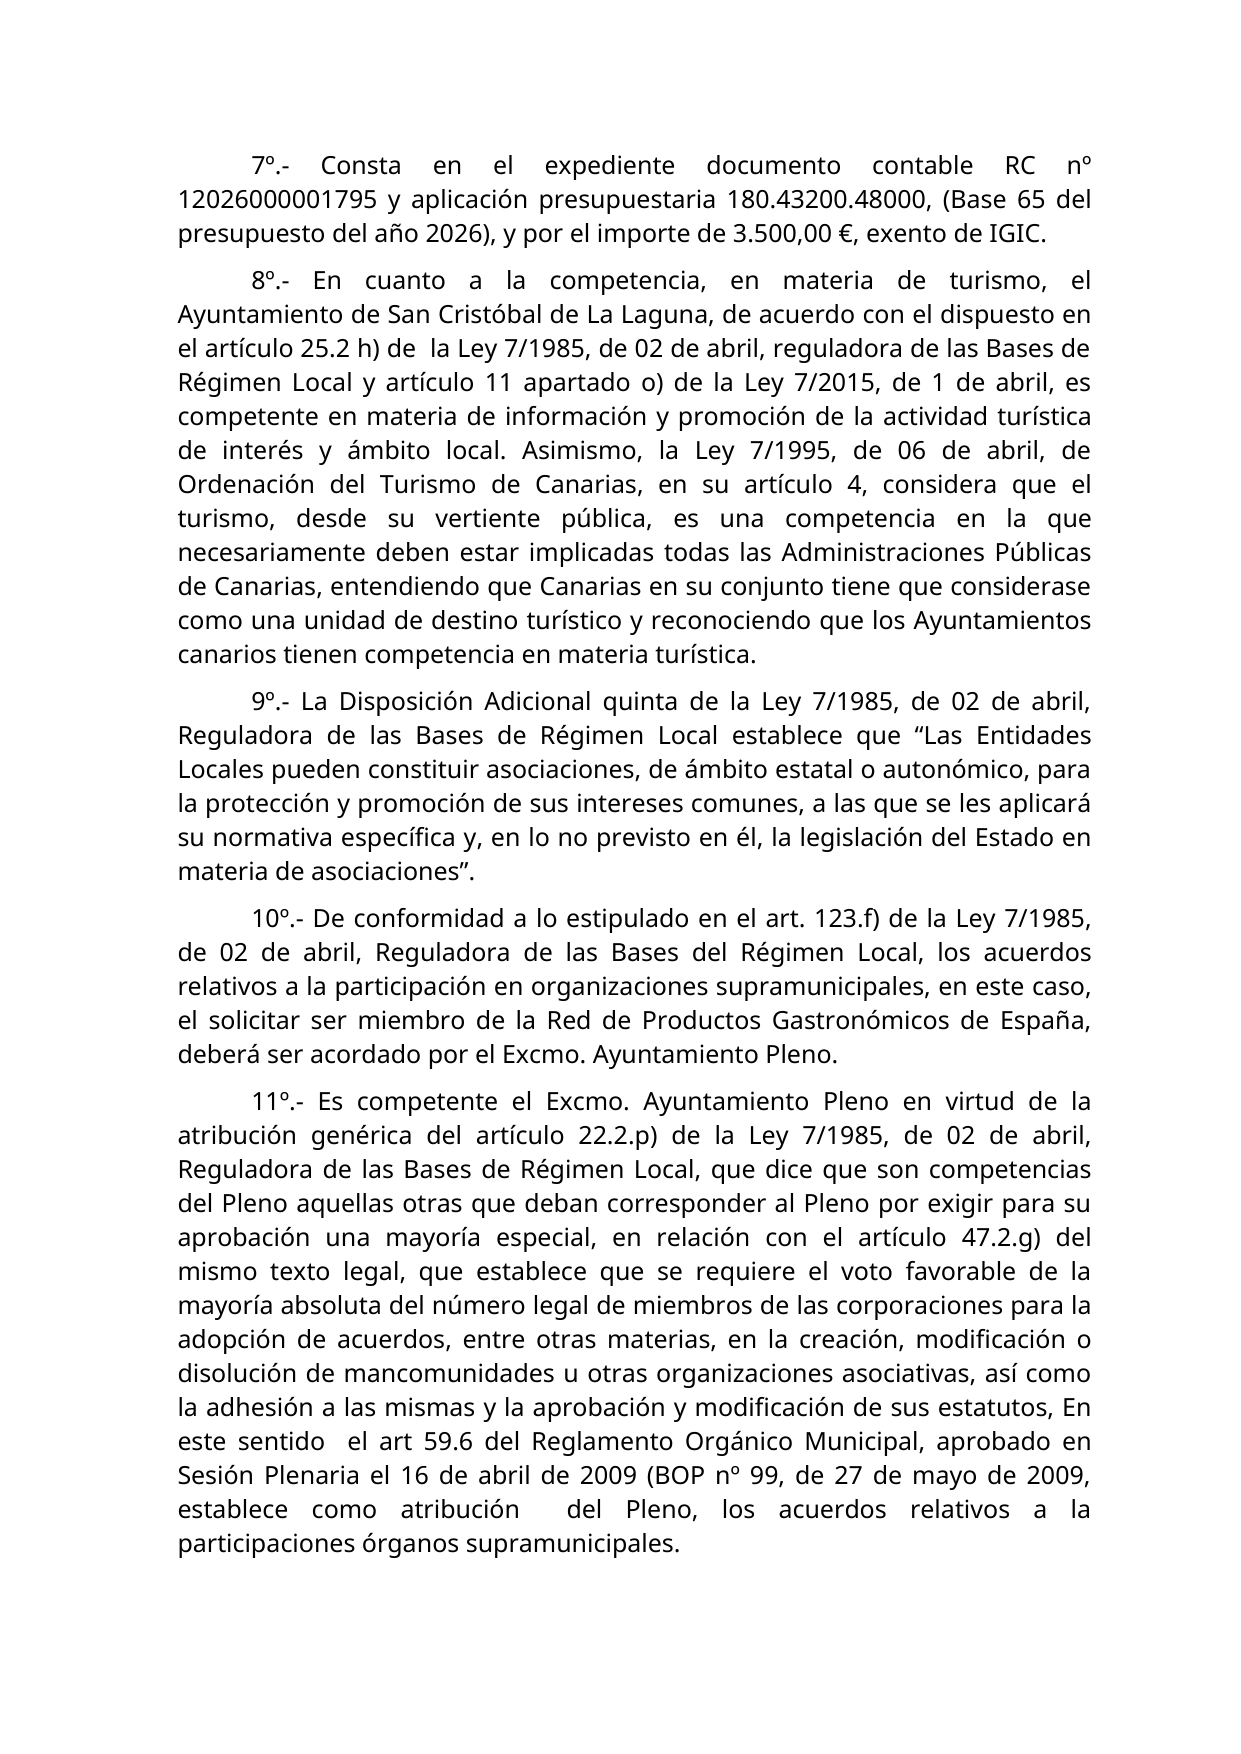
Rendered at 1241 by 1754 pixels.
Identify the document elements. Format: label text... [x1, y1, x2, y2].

text 9º.- La Disposición Adicional quinta de la Ley 7/1985, de 02 de abril, Reguladora de las Bases de Régimen Local establece que “Las Entidades Locales pueden constituir asociaciones, de ámbito estatal o autonómico, para la protección y promoción de sus intereses comunes, a las que se les aplicará su normativa específica y, en lo no previsto en él, la legislación del Estado en materia de asociaciones”. [177, 683, 1093, 888]
text 10º.- De conformidad a lo estipulado en el art. 123.f) de la Ley 7/1985, de 02 de abril, Reguladora de las Bases del Régimen Local, los acuerdos relativos a la participación en organizaciones supramunicipales, en este caso, el solicitar ser miembro de la Red de Productos Gastronómicos de España, deberá ser acordado por el Excmo. Ayuntamiento Pleno. [177, 900, 1093, 1071]
text 11º.- Es competente el Excmo. Ayuntamiento Pleno en virtud de la atribución genérica del artículo 22.2.p) de la Ley 7/1985, de 02 de abril, Reguladora de las Bases de Régimen Local, que dice que son competencias del Pleno aquellas otras que deban corresponder al Pleno por exigir para su aprobación una mayoría especial, en relación con el artículo 47.2.g) del mismo texto legal, que establece que se requiere el voto favorable de la mayoría absoluta del número legal de miembros de las corporaciones para la adopción de acuerdos, entre otras materias, en la creación, modificación o disolución de mancomunidades u otras organizaciones asociativas, así como la adhesión a las mismas y la aprobación y modificación de sus estatutos, En este sentido el art 59.6 del Reglamento Orgánico Municipal, aprobado en Sesión Plenaria el 16 de abril de 2009 (BOP nº 99, de 27 de mayo de 2009, establece como atribución del Pleno, los acuerdos relativos a la participaciones órganos supramunicipales. [177, 1083, 1093, 1560]
text 7º.- Consta en el expediente documento contable RC nº 12026000001795 y aplicación presupuestaria 180.43200.48000, (Base 65 del presupuesto del año 2026), y por el importe de 3.500,00 €, exento de IGIC. [177, 148, 1093, 250]
text 8º.- En cuanto a la competencia, en materia de turismo, el Ayuntamiento de San Cristóbal de La Laguna, de acuerdo con el dispuesto en el artículo 25.2 h) de la Ley 7/1985, de 02 de abril, reguladora de las Bases de Régimen Local y artículo 11 apartado o) de la Ley 7/2015, de 1 de abril, es competente en materia de información y promoción de la actividad turística de interés y ámbito local. Asimismo, la Ley 7/1995, de 06 de abril, de Ordenación del Turismo de Canarias, en su artículo 4, considera que el turismo, desde su vertiente pública, es una competencia en la que necesariamente deben estar implicadas todas las Administraciones Públicas de Canarias, entendiendo que Canarias en su conjunto tiene que considerase como una unidad de destino turístico y reconociendo que los Ayuntamientos canarios tienen competencia en materia turística. [177, 262, 1093, 671]
